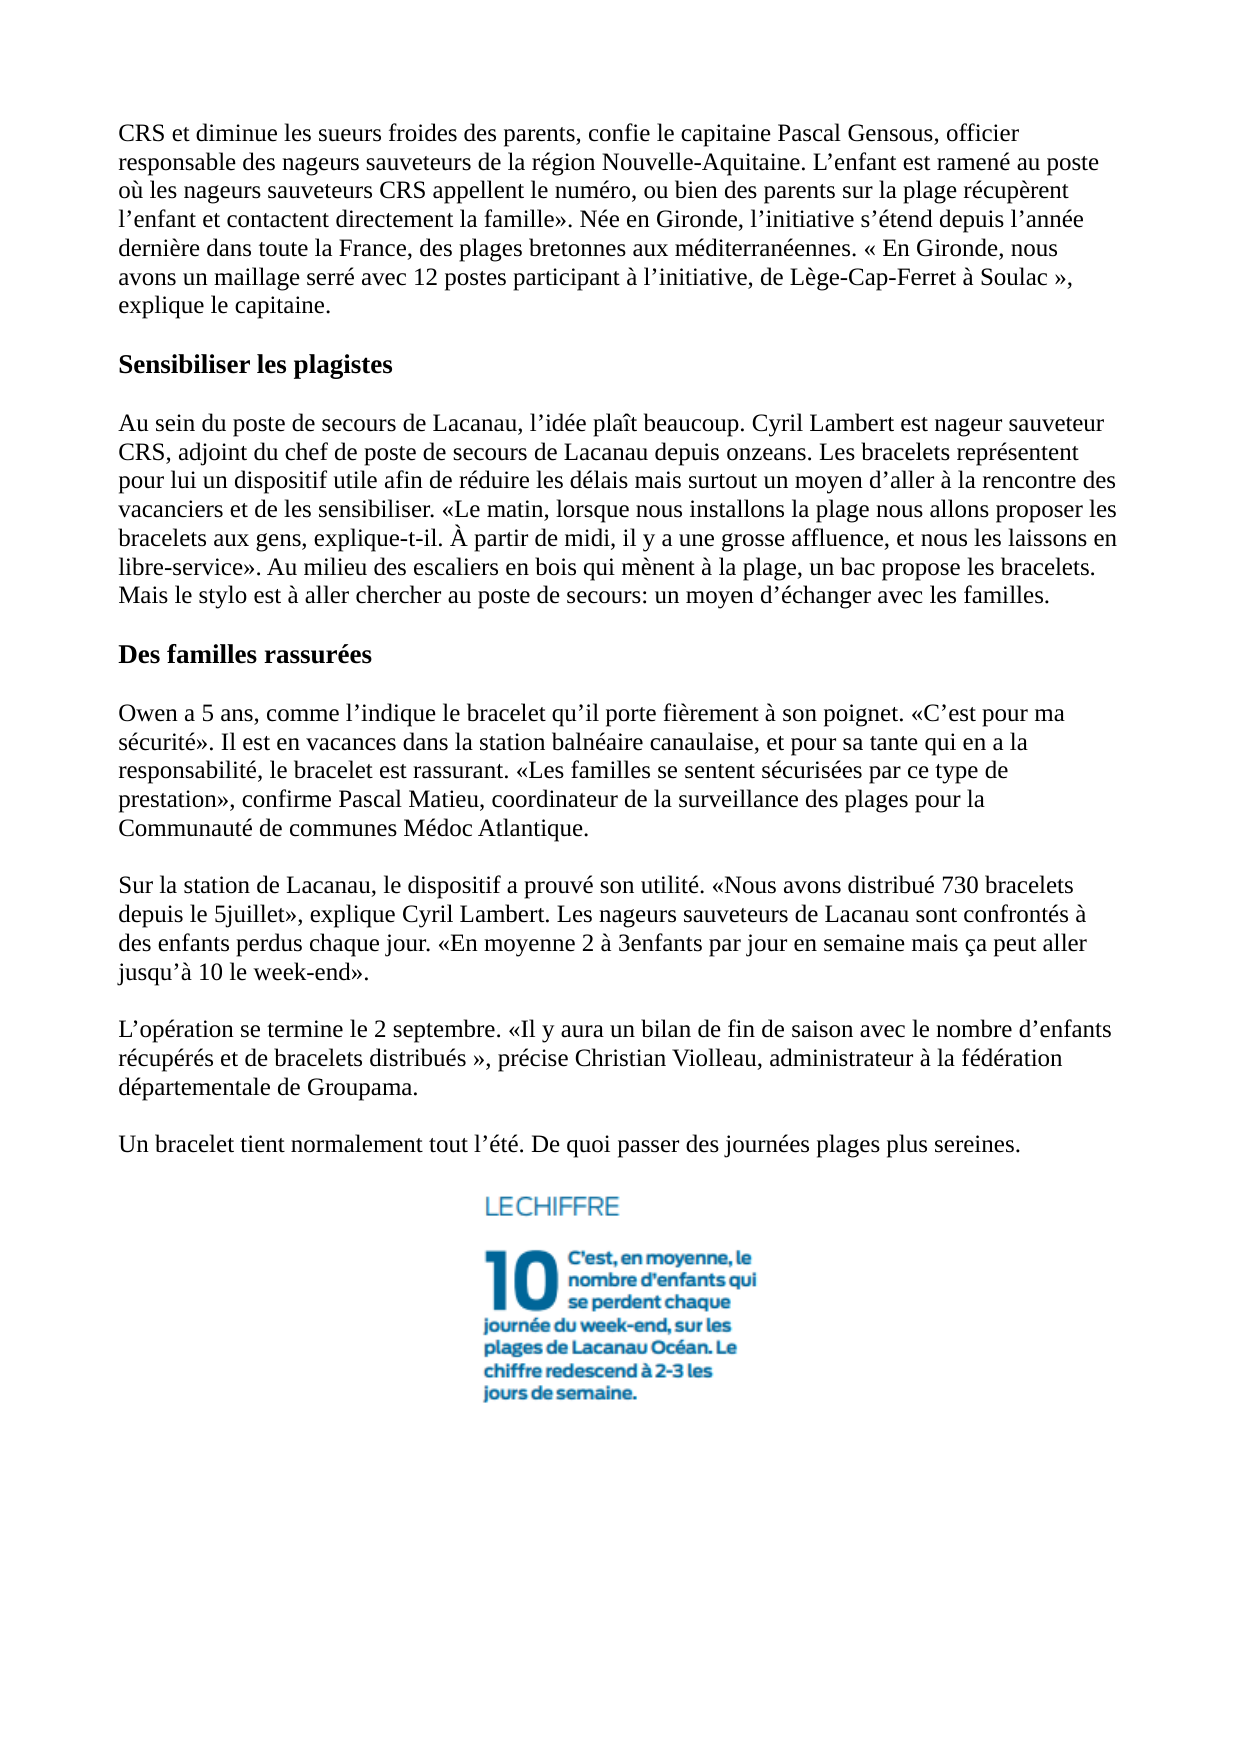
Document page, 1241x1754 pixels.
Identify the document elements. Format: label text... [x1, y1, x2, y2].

text Des familles rassurées [118, 638, 1122, 669]
picture [474, 1186, 767, 1417]
text Sensibiliser les plagistes [118, 348, 1122, 379]
text CRS et diminue les sueurs froides des parents, confie le capitaine Pascal Gensous, officier responsable des nageurs sauveteurs de la région Nouvelle-Aquitaine. L’enfant est ramené au poste où les nageurs sauveteurs CRS appellent le numéro, ou bien des parents sur la plage récupèrent l’enfant et contactent directement la famille». Née en Gironde, l’initiative s’étend depuis l’année dernière dans toute la France, des plages bretonnes aux méditerranéennes. « En Gironde, nous avons un maillage serré avec 12 postes participant à l’initiative, de Lège-Cap-Ferret à Soulac », explique le capitaine. [118, 118, 1122, 319]
text L’opération se termine le 2 septembre. «Il y aura un bilan de fin de saison avec le nombre d’enfants récupérés et de bracelets distribués », précise Christian Violleau, administrateur à la fédération départementale de Groupama. [118, 1014, 1122, 1100]
text Un bracelet tient normalement tout l’été. De quoi passer des journées plages plus sereines. [118, 1129, 1122, 1158]
text Au sein du poste de secours de Lacanau, l’idée plaît beaucoup. Cyril Lambert est nageur sauveteur CRS, adjoint du chef de poste de secours de Lacanau depuis onzeans. Les bracelets représentent pour lui un dispositif utile afin de réduire les délais mais surtout un moyen d’aller à la rencontre des vacanciers et de les sensibiliser. «Le matin, lorsque nous installons la plage nous allons proposer les bracelets aux gens, explique-t-il. À partir de midi, il y a une grosse affluence, et nous les laissons en libre-service». Au milieu des escaliers en bois qui mènent à la plage, un bac propose les bracelets. Mais le stylo est à aller chercher au poste de secours: un moyen d’échanger avec les familles. [118, 408, 1122, 609]
text Sur la station de Lacanau, le dispositif a prouvé son utilité. «Nous avons distribué 730 bracelets depuis le 5juillet», explique Cyril Lambert. Les nageurs sauveteurs de Lacanau sont confrontés à des enfants perdus chaque jour. «En moyenne 2 à 3enfants par jour en semaine mais ça peut aller jusqu’à 10 le week-end». [118, 870, 1122, 985]
text Owen a 5 ans, comme l’indique le bracelet qu’il porte fièrement à son poignet. «C’est pour ma sécurité». Il est en vacances dans la station balnéaire canaulaise, et pour sa tante qui en a la responsabilité, le bracelet est rassurant. «Les familles se sentent sécurisées par ce type de prestation», confirme Pascal Matieu, coordinateur de la surveillance des plages pour la Communauté de communes Médoc Atlantique. [118, 698, 1122, 842]
